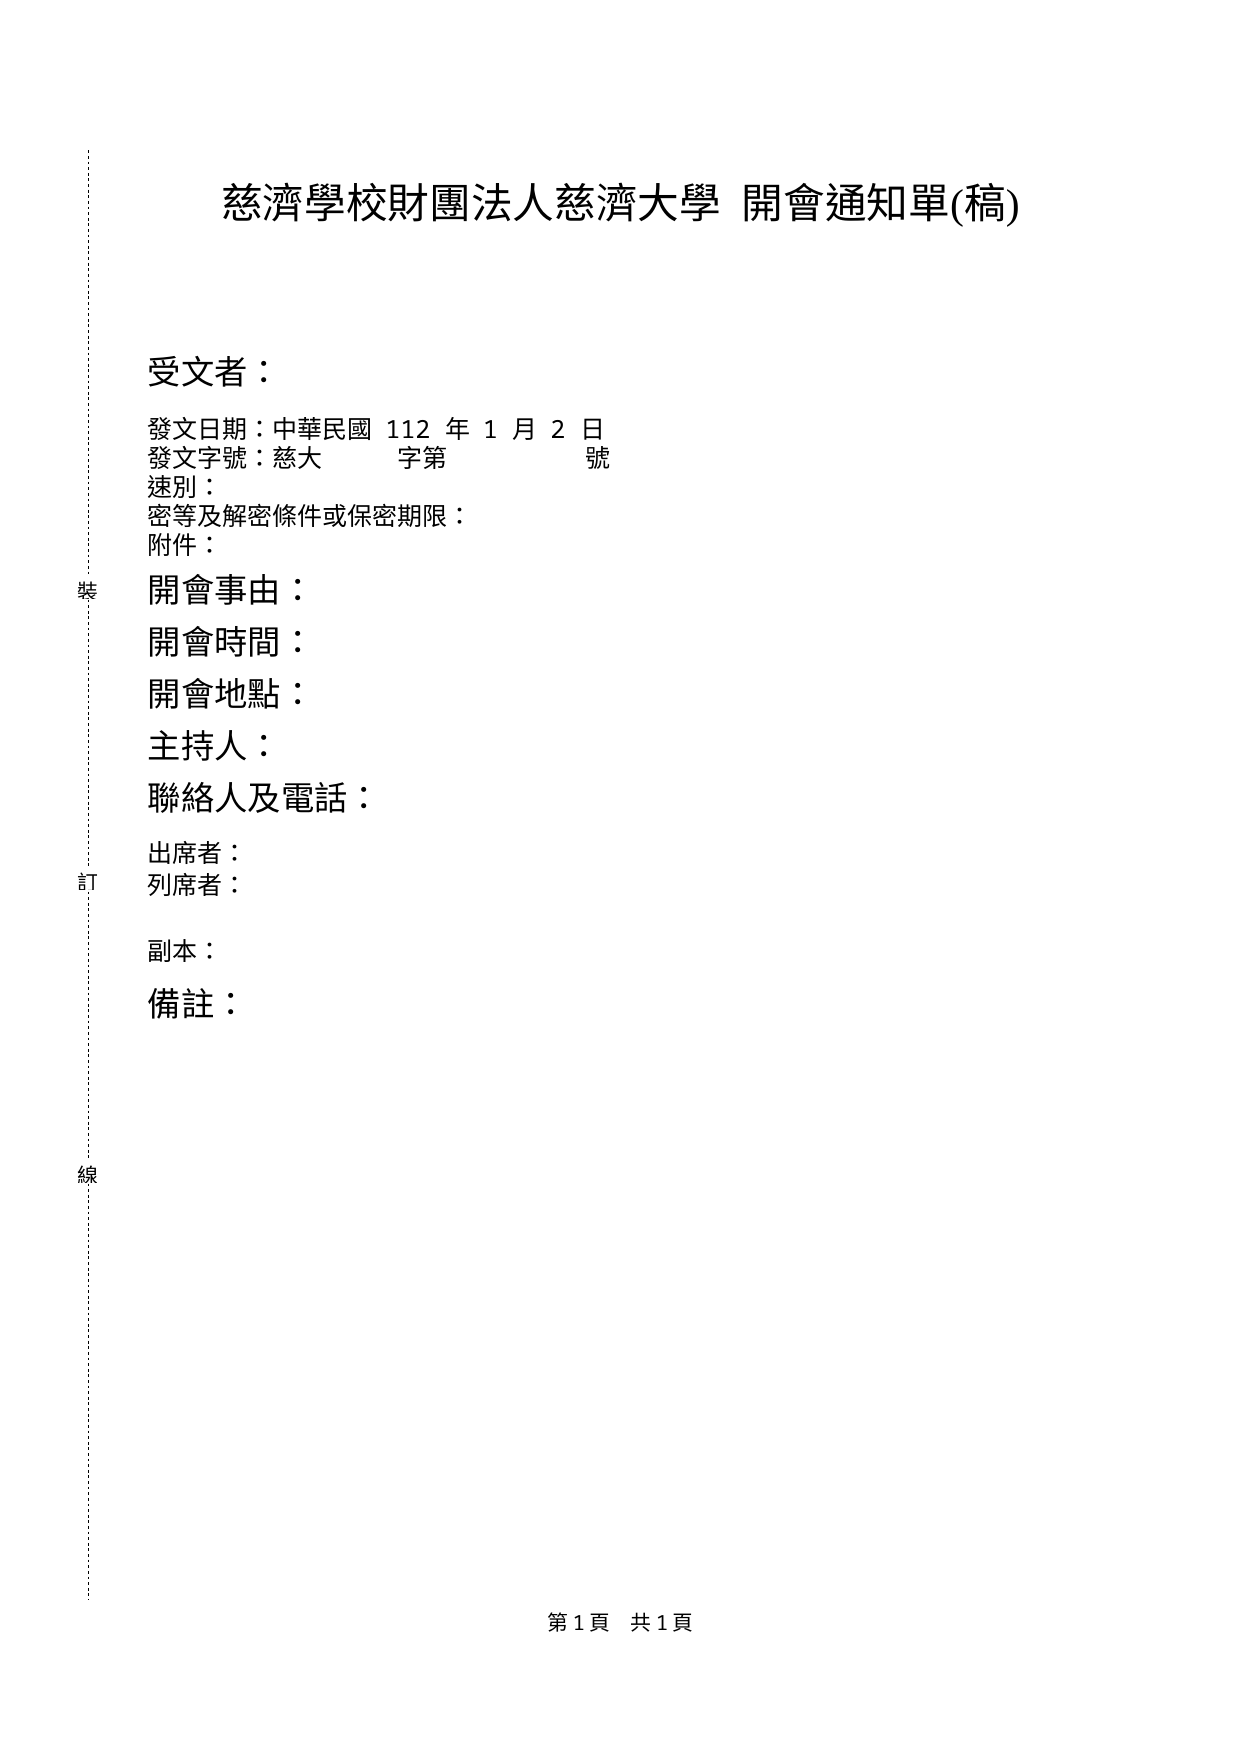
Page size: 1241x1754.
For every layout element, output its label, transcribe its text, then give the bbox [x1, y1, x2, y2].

text 出席者： [148, 833, 1092, 870]
text 開會事由： [148, 561, 1092, 613]
text 發文日期：中華民國 112 年 1 月 2 日 [148, 415, 1092, 444]
text 主持人： [148, 717, 1092, 769]
text 開會地點： [148, 665, 1092, 717]
text 備註： [148, 974, 1092, 1027]
text 開會時間： [148, 613, 1092, 665]
text 副本： [148, 908, 1092, 971]
text 密等及解密條件或保密期限： [148, 502, 1092, 531]
text 慈濟學校財團法人慈濟大學 開會通知單(稿) [148, 158, 1092, 233]
text 發文字號：慈大 字第 號 [148, 444, 1092, 473]
text 受文者： [148, 346, 1092, 394]
text 附件： [148, 531, 1092, 561]
text 速別： [148, 473, 1092, 502]
text 列席者： [148, 870, 1092, 901]
text 聯絡人及電話： [148, 769, 1092, 821]
